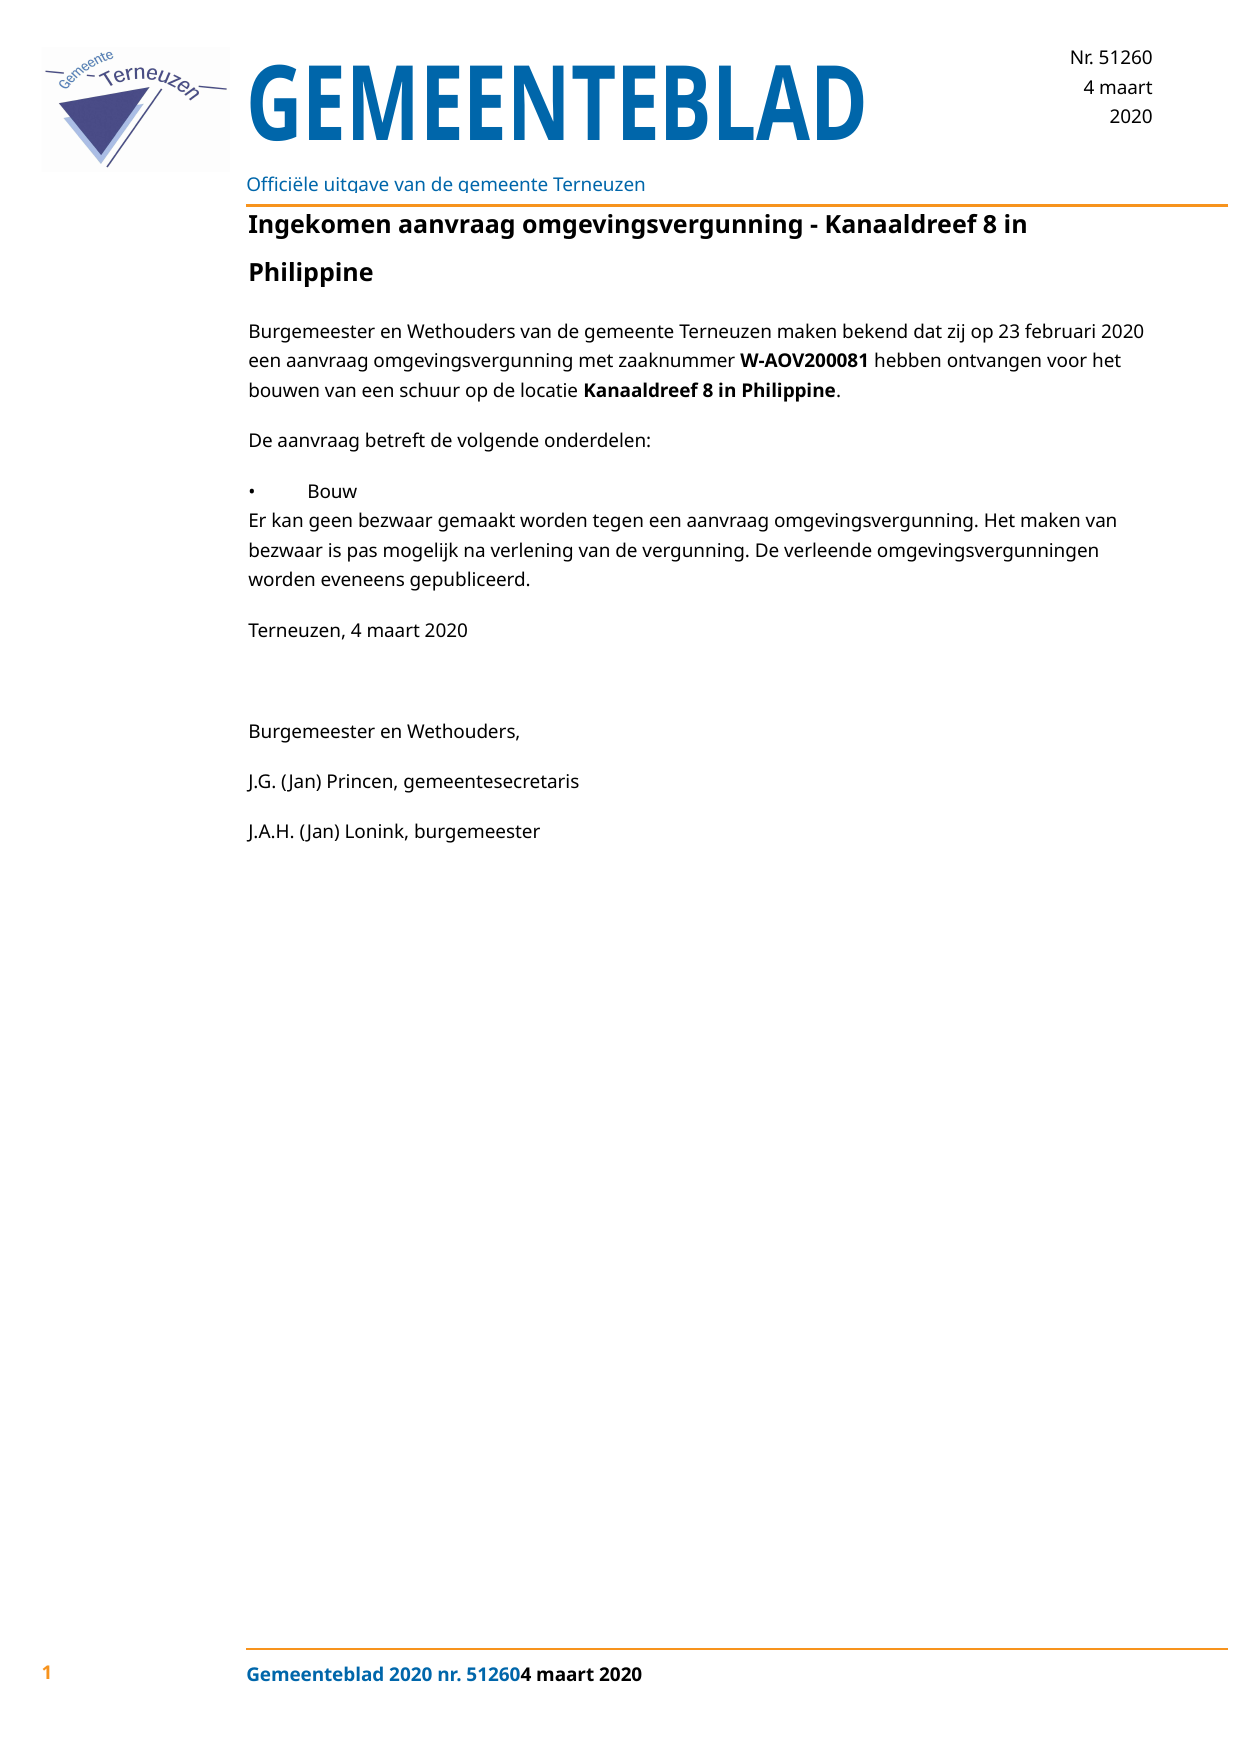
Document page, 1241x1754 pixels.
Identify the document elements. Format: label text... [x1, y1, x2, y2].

text Terneuzen, 4 maart 2020 [248, 617, 1152, 643]
text Er kan geen bezwaar gemaakt worden tegen een aanvraag omgevingsvergunning. Het maken van bezwaar is pas mogelijk na verlening van de vergunning. De verleende omgevingsvergunningen worden eveneens gepubliceerd. [248, 507, 1152, 592]
list Bouw [248, 478, 1152, 504]
text Ingekomen aanvraag omgevingsvergunning - Kanaaldreef 8 in Philippine [248, 207, 1152, 288]
text J.G. (Jan) Princen, gemeentesecretaris [248, 768, 1152, 794]
text J.A.H. (Jan) Lonink, burgemeester [248, 819, 1152, 844]
text De aanvraag betreft de volgende onderdelen: [248, 427, 1152, 453]
text Burgemeester en Wethouders van de gemeente Terneuzen maken bekend dat zij op 23 februari 2020 een aanvraag omgevingsvergunning met zaaknummer W-AOV200081 hebben ontvangen voor het bouwen van een schuur op de locatie Kanaaldreef 8 in Philippine. [248, 318, 1152, 403]
picture [41, 47, 231, 172]
text Burgemeester en Wethouders, [248, 718, 1152, 744]
